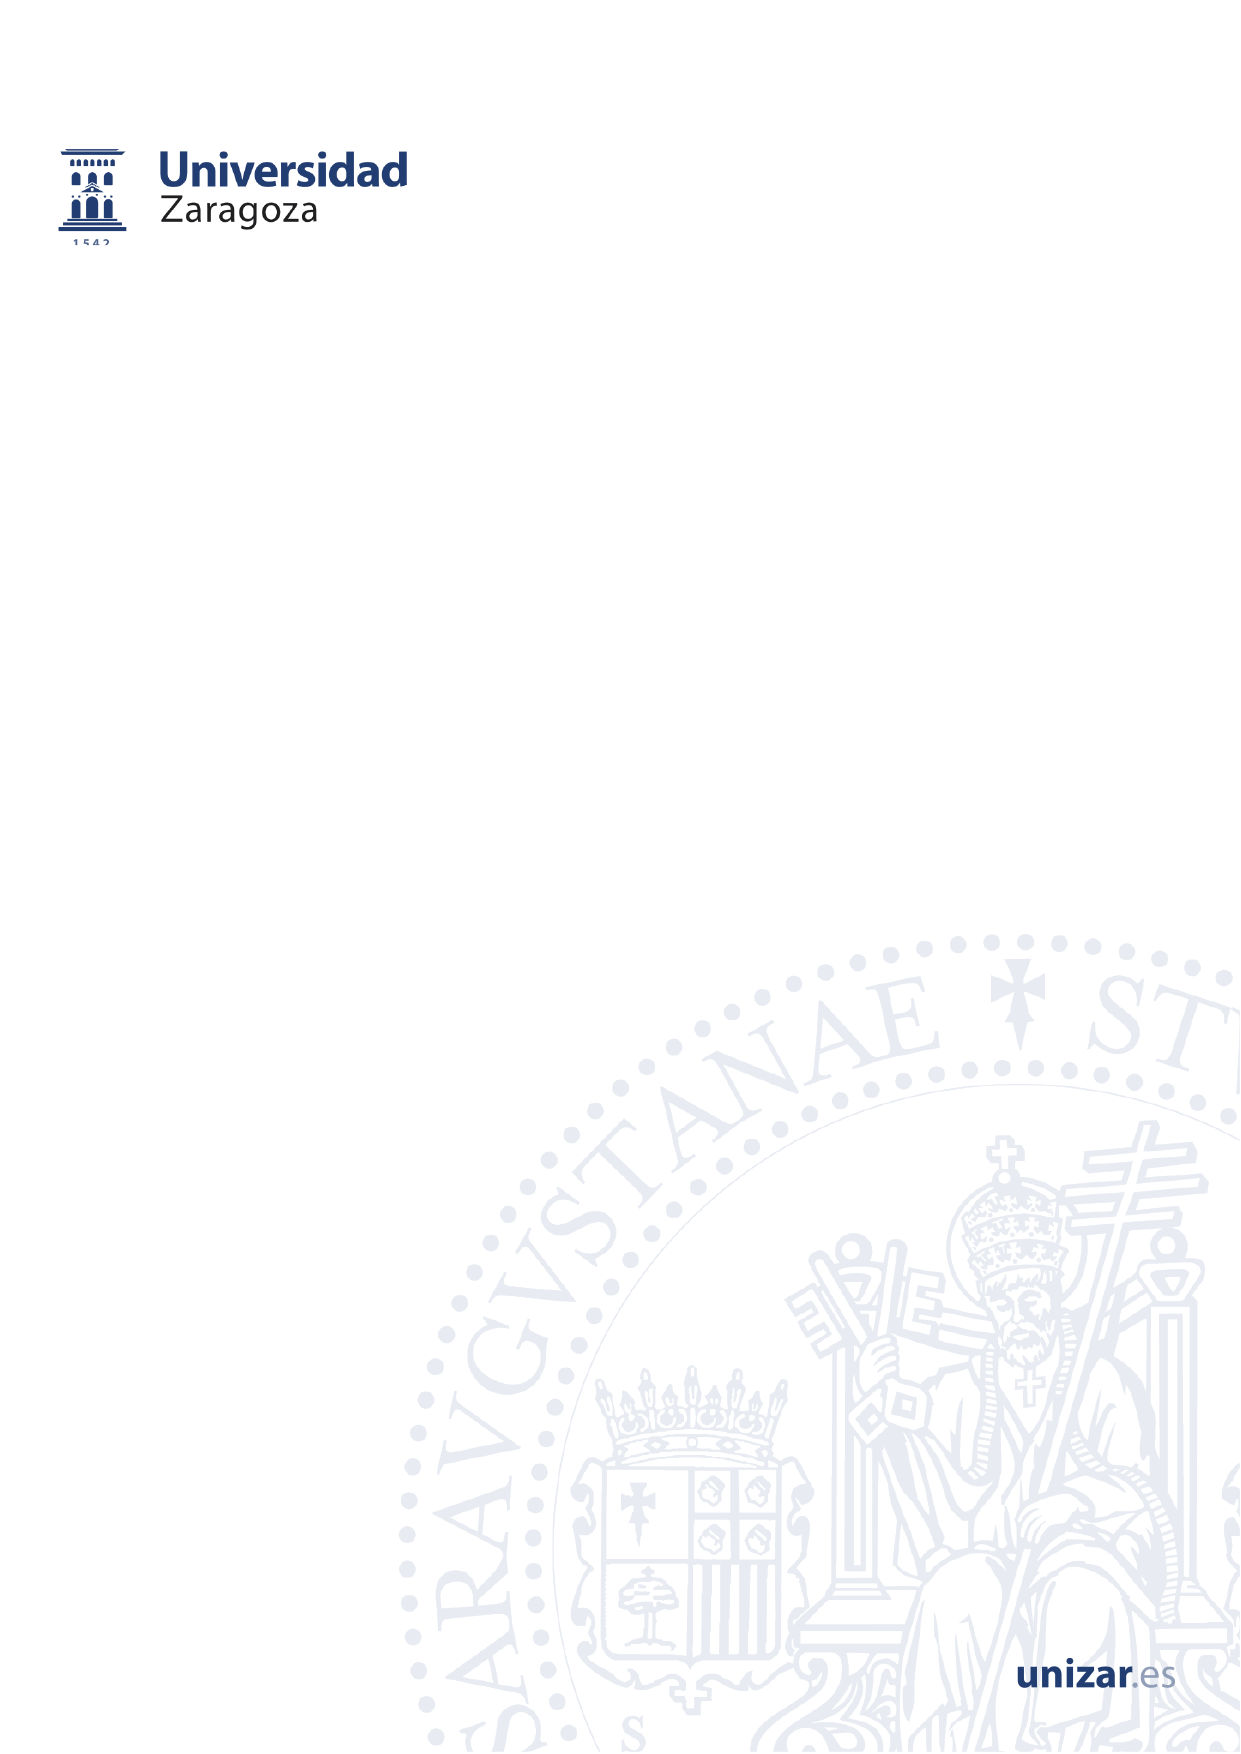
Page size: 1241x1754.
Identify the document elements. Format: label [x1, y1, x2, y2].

picture [353, 875, 1240, 1752]
